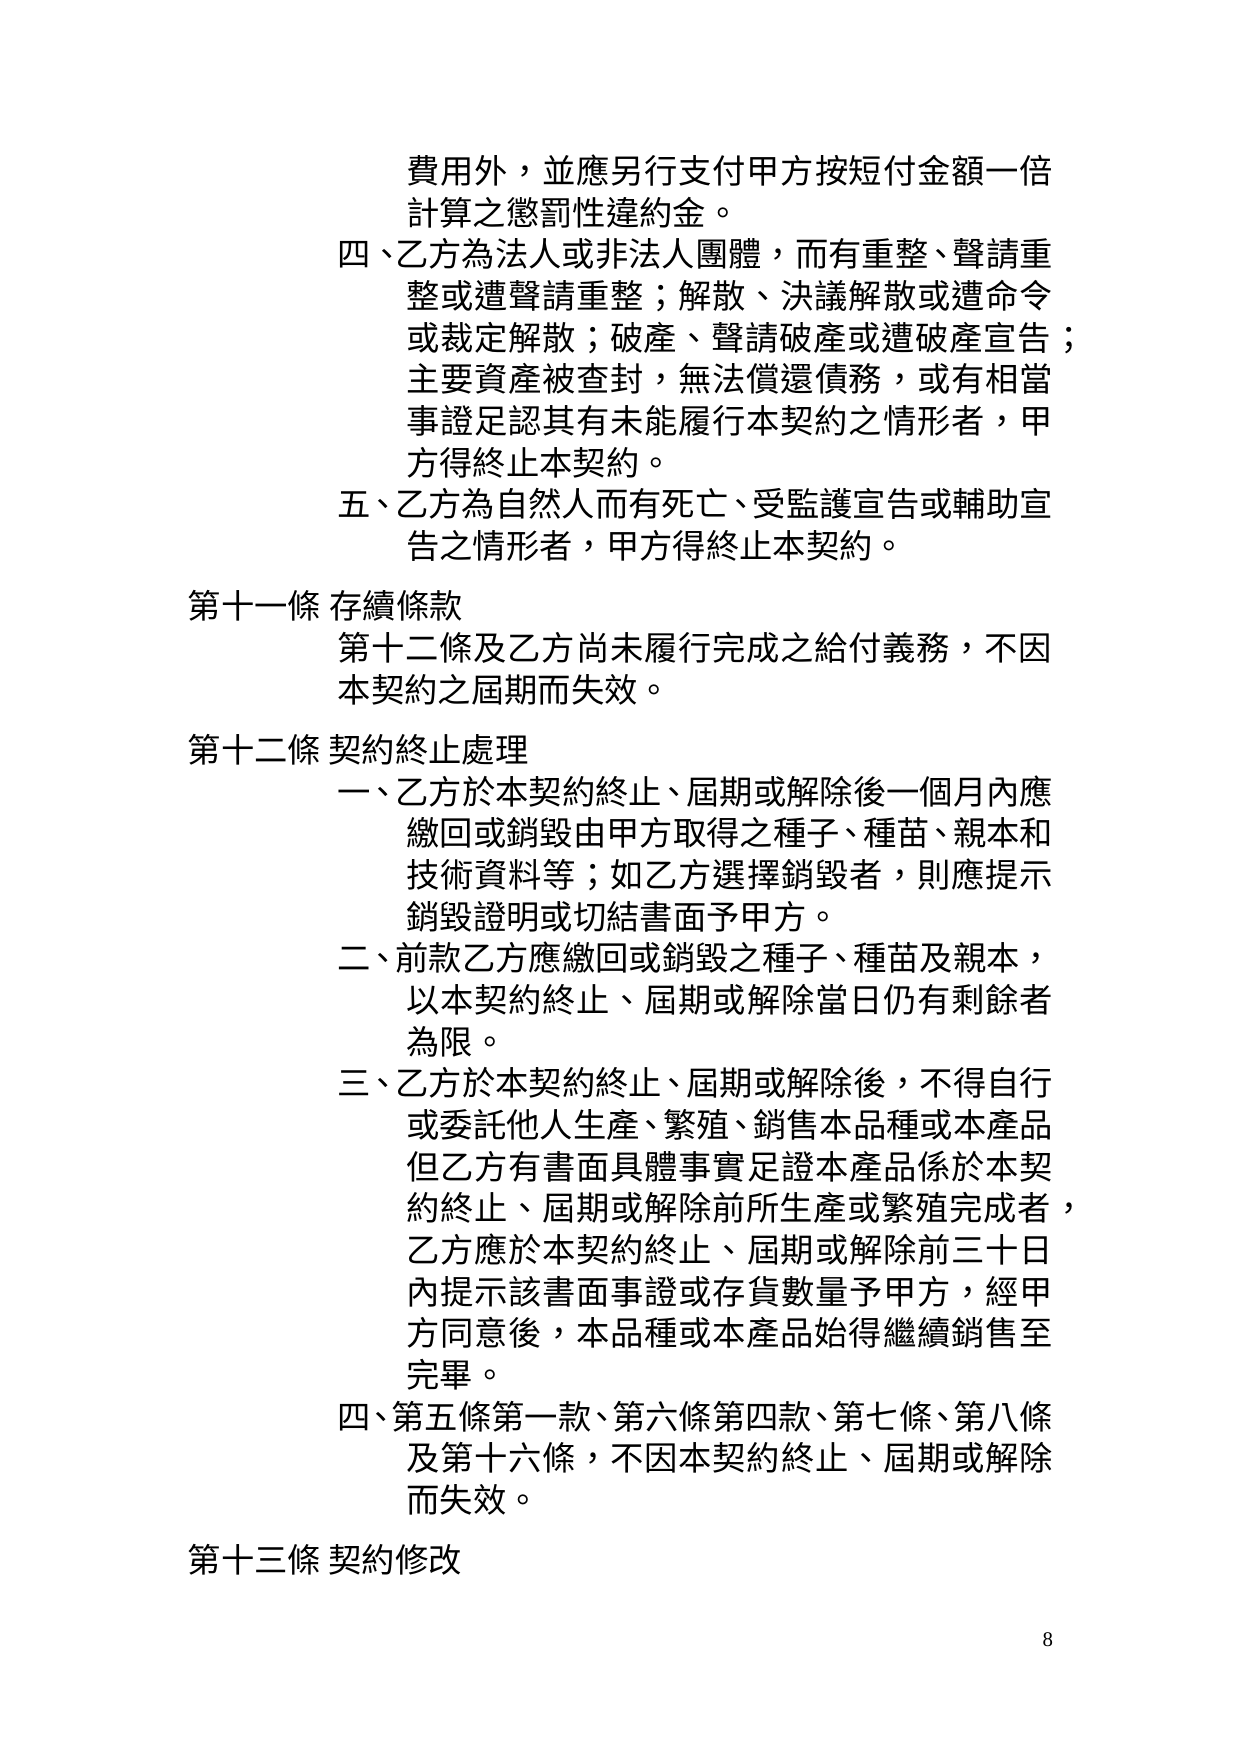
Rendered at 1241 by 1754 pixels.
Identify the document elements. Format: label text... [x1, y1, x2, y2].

text 二、前款乙方應繳回或銷毀之種子、種苗及親本，以本契約終止、屆期或解除當日仍有剩餘者為限。 [337, 937, 1053, 1062]
text 費用外，並應另行支付甲方按短付金額一倍計算之懲罰性違約金。 [337, 150, 1053, 233]
text 四、乙方為法人或非法人團體，而有重整、聲請重整或遭聲請重整；解散、決議解散或遭命令或裁定解散；破產、聲請破產或遭破產宣告；主要資產被查封，無法償還債務，或有相當事證足認其有未能履行本契約之情形者，甲方得終止本契約。 [337, 233, 1053, 483]
text 第十二條及乙方尚未履行完成之給付義務，不因本契約之屆期而失效。 [337, 627, 1053, 710]
subtitle 第十一條 存續條款 [187, 585, 1053, 627]
text 四、第五條第一款、第六條第四款、第七條、第八條及第十六條，不因本契約終止、屆期或解除而失效。 [337, 1396, 1053, 1521]
subtitle 第十二條 契約終止處理 [187, 729, 1053, 771]
text 三、乙方於本契約終止、屆期或解除後，不得自行或委託他人生產、繁殖、銷售本品種或本產品。但乙方有書面具體事實足證本產品係於本契約終止、屆期或解除前所生產或繁殖完成者，乙方應於本契約終止、屆期或解除前三十日內提示該書面事證或存貨數量予甲方，經甲方同意後，本品種或本產品始得繼續銷售至完畢。 [337, 1062, 1053, 1396]
text 五、乙方為自然人而有死亡、受監護宣告或輔助宣告之情形者，甲方得終止本契約。 [337, 483, 1053, 567]
text 一、乙方於本契約終止、屆期或解除後一個月內應繳回或銷毀由甲方取得之種子、種苗、親本和技術資料等；如乙方選擇銷毀者，則應提示銷毀證明或切結書面予甲方。 [337, 771, 1053, 937]
subtitle 第十三條 契約修改 [187, 1539, 1053, 1581]
